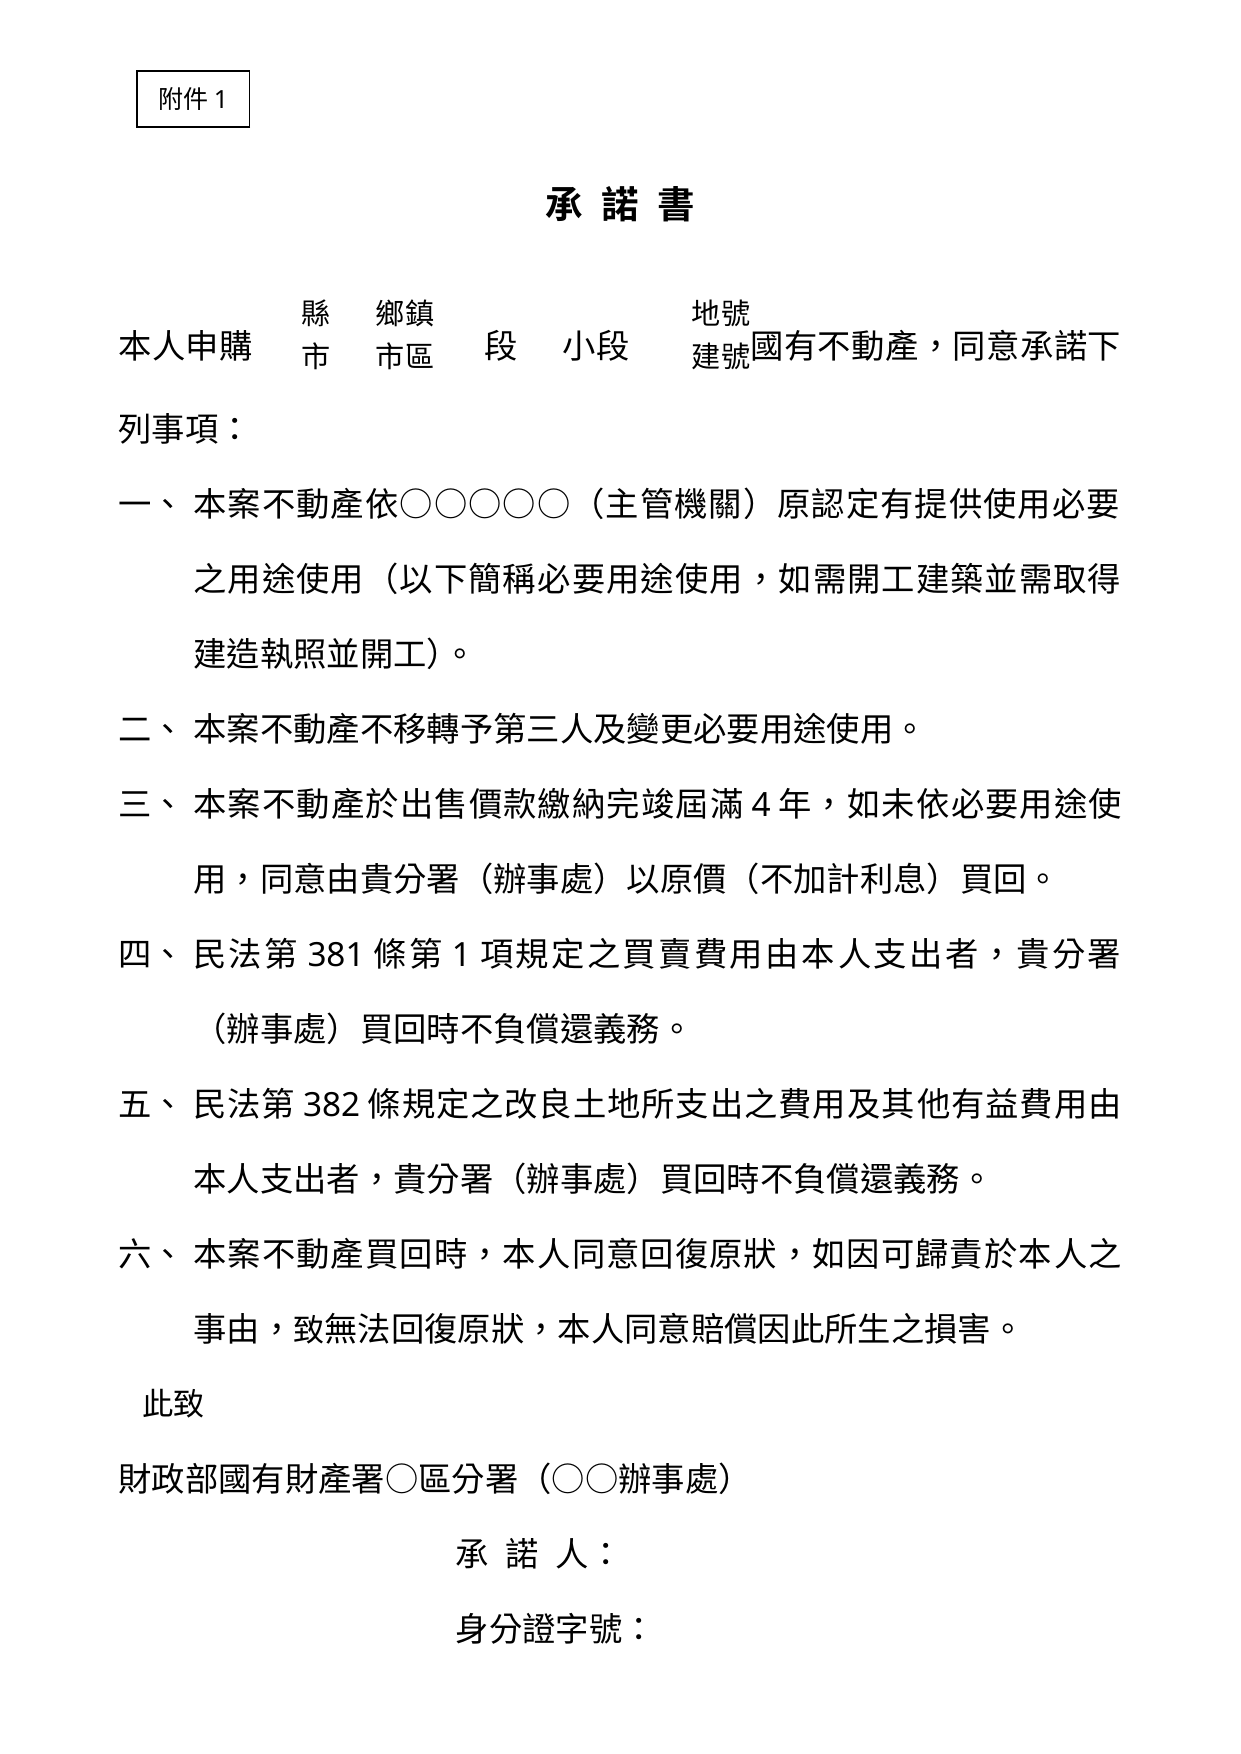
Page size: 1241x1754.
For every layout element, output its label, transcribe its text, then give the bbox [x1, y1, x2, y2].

list 民法第381條第1項規定之買賣費用由本人支出者，貴分署（辦事處）買回時不負償還義務。 [118, 914, 1122, 1064]
text 此致 [118, 1364, 1122, 1439]
text 本人申購 縣市 鄉鎮市區 段 小段 地號建號國有不動產，同意承諾下列事項： [118, 277, 1122, 464]
text [138, 72, 249, 126]
text 財政部國有財產署○區分署（○○辦事處） [118, 1439, 1122, 1514]
list 本案不動產不移轉予第三人及變更必要用途使用。 [118, 689, 1122, 764]
list 本案不動產買回時，本人同意回復原狀，如因可歸責於本人之事由，致無法回復原狀，本人同意賠償因此所生之損害。 [118, 1214, 1122, 1364]
text 身分證字號： [456, 1589, 1122, 1664]
list 本案不動產於出售價款繳納完竣屆滿4年，如未依必要用途使用，同意由貴分署（辦事處）以原價（不加計利息）買回。 [118, 764, 1122, 914]
text 承 諾 書 [118, 127, 1122, 239]
text 附件1 [153, 79, 233, 115]
list 本案不動產依○○○○○（主管機關）原認定有提供使用必要之用途使用（以下簡稱必要用途使用，如需開工建築並需取得建造執照並開工）。 [118, 464, 1122, 689]
list 民法第382條規定之改良土地所支出之費用及其他有益費用由本人支出者，貴分署（辦事處）買回時不負償還義務。 [118, 1064, 1122, 1214]
text 承 諾 人： [456, 1514, 1122, 1589]
